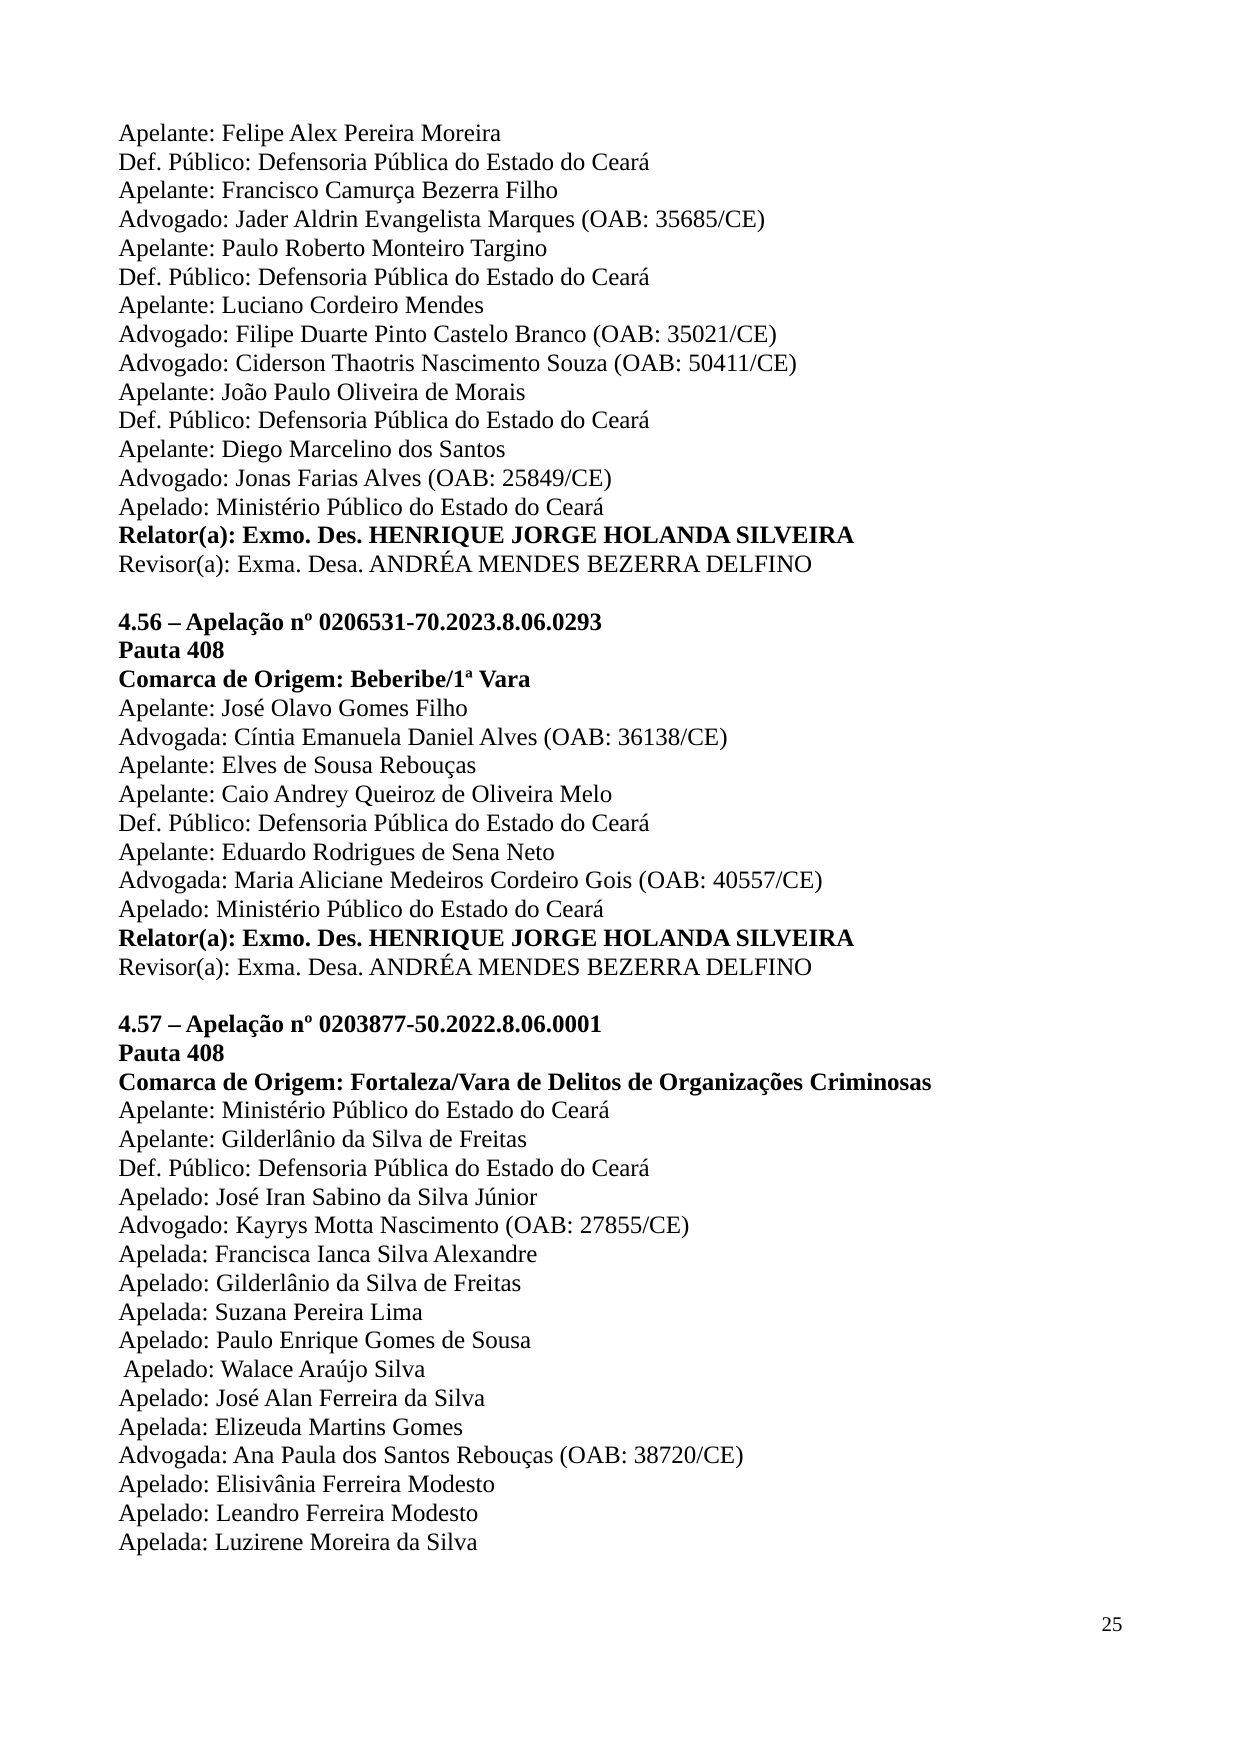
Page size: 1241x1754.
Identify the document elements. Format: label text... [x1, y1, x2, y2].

text Revisor(a): Exma. Desa. ANDRÉA MENDES BEZERRA DELFINO [118, 952, 1122, 981]
text Advogado: Jonas Farias Alves (OAB: 25849/CE) [118, 463, 1122, 492]
text Apelado: José Iran Sabino da Silva Júnior [118, 1182, 1122, 1211]
text Comarca de Origem: Beberibe/1ª Vara [118, 664, 1122, 693]
text Apelada: Suzana Pereira Lima [118, 1297, 1122, 1326]
text Apelante: Eduardo Rodrigues de Sena Neto [118, 837, 1122, 866]
text Apelado: José Alan Ferreira da Silva [118, 1383, 1122, 1412]
text Relator(a): Exmo. Des. HENRIQUE JORGE HOLANDA SILVEIRA [118, 521, 1122, 549]
text Apelado: Walace Araújo Silva [118, 1354, 1122, 1383]
text Pauta 408 [118, 636, 1122, 664]
text Advogada: Ana Paula dos Santos Rebouças (OAB: 38720/CE) [118, 1441, 1122, 1469]
text Apelante: Gilderlânio da Silva de Freitas [118, 1124, 1122, 1153]
text Def. Público: Defensoria Pública do Estado do Ceará [118, 406, 1122, 434]
text Def. Público: Defensoria Pública do Estado do Ceará [118, 147, 1122, 176]
text 4.56 – Apelação nº 0206531-70.2023.8.06.0293 [118, 607, 1122, 636]
text 4.57 – Apelação nº 0203877-50.2022.8.06.0001 [118, 1009, 1122, 1038]
text Apelante: José Olavo Gomes Filho [118, 693, 1122, 722]
text Apelante: Felipe Alex Pereira Moreira [118, 118, 1122, 147]
text Advogada: Cíntia Emanuela Daniel Alves (OAB: 36138/CE) [118, 722, 1122, 751]
text Apelado: Leandro Ferreira Modesto [118, 1498, 1122, 1527]
text Relator(a): Exmo. Des. HENRIQUE JORGE HOLANDA SILVEIRA [118, 923, 1122, 952]
text Apelante: Ministério Público do Estado do Ceará [118, 1096, 1122, 1124]
text Apelada: Luzirene Moreira da Silva [118, 1527, 1122, 1556]
text Apelado: Elisivânia Ferreira Modesto [118, 1469, 1122, 1498]
text Apelante: Luciano Cordeiro Mendes [118, 291, 1122, 319]
text Apelado: Ministério Público do Estado do Ceará [118, 492, 1122, 521]
text Revisor(a): Exma. Desa. ANDRÉA MENDES BEZERRA DELFINO [118, 549, 1122, 578]
text Advogada: Maria Aliciane Medeiros Cordeiro Gois (OAB: 40557/CE) [118, 866, 1122, 894]
text Advogado: Jader Aldrin Evangelista Marques (OAB: 35685/CE) [118, 204, 1122, 233]
text Comarca de Origem: Fortaleza/Vara de Delitos de Organizações Criminosas [118, 1067, 1122, 1096]
text Advogado: Ciderson Thaotris Nascimento Souza (OAB: 50411/CE) [118, 348, 1122, 377]
text Apelante: Paulo Roberto Monteiro Targino [118, 233, 1122, 262]
text Apelante: Elves de Sousa Rebouças [118, 751, 1122, 779]
text Apelado: Gilderlânio da Silva de Freitas [118, 1268, 1122, 1297]
text Apelada: Elizeuda Martins Gomes [118, 1412, 1122, 1441]
text Advogado: Filipe Duarte Pinto Castelo Branco (OAB: 35021/CE) [118, 319, 1122, 348]
text Apelada: Francisca Ianca Silva Alexandre [118, 1239, 1122, 1268]
text Def. Público: Defensoria Pública do Estado do Ceará [118, 262, 1122, 291]
text Apelado: Paulo Enrique Gomes de Sousa [118, 1326, 1122, 1354]
text Apelante: João Paulo Oliveira de Morais [118, 377, 1122, 406]
text Advogado: Kayrys Motta Nascimento (OAB: 27855/CE) [118, 1211, 1122, 1239]
text Apelante: Diego Marcelino dos Santos [118, 434, 1122, 463]
text Apelante: Francisco Camurça Bezerra Filho [118, 176, 1122, 204]
text Def. Público: Defensoria Pública do Estado do Ceará [118, 808, 1122, 837]
text Apelado: Ministério Público do Estado do Ceará [118, 894, 1122, 923]
text Pauta 408 [118, 1038, 1122, 1067]
text Def. Público: Defensoria Pública do Estado do Ceará [118, 1153, 1122, 1182]
text Apelante: Caio Andrey Queiroz de Oliveira Melo [118, 779, 1122, 808]
